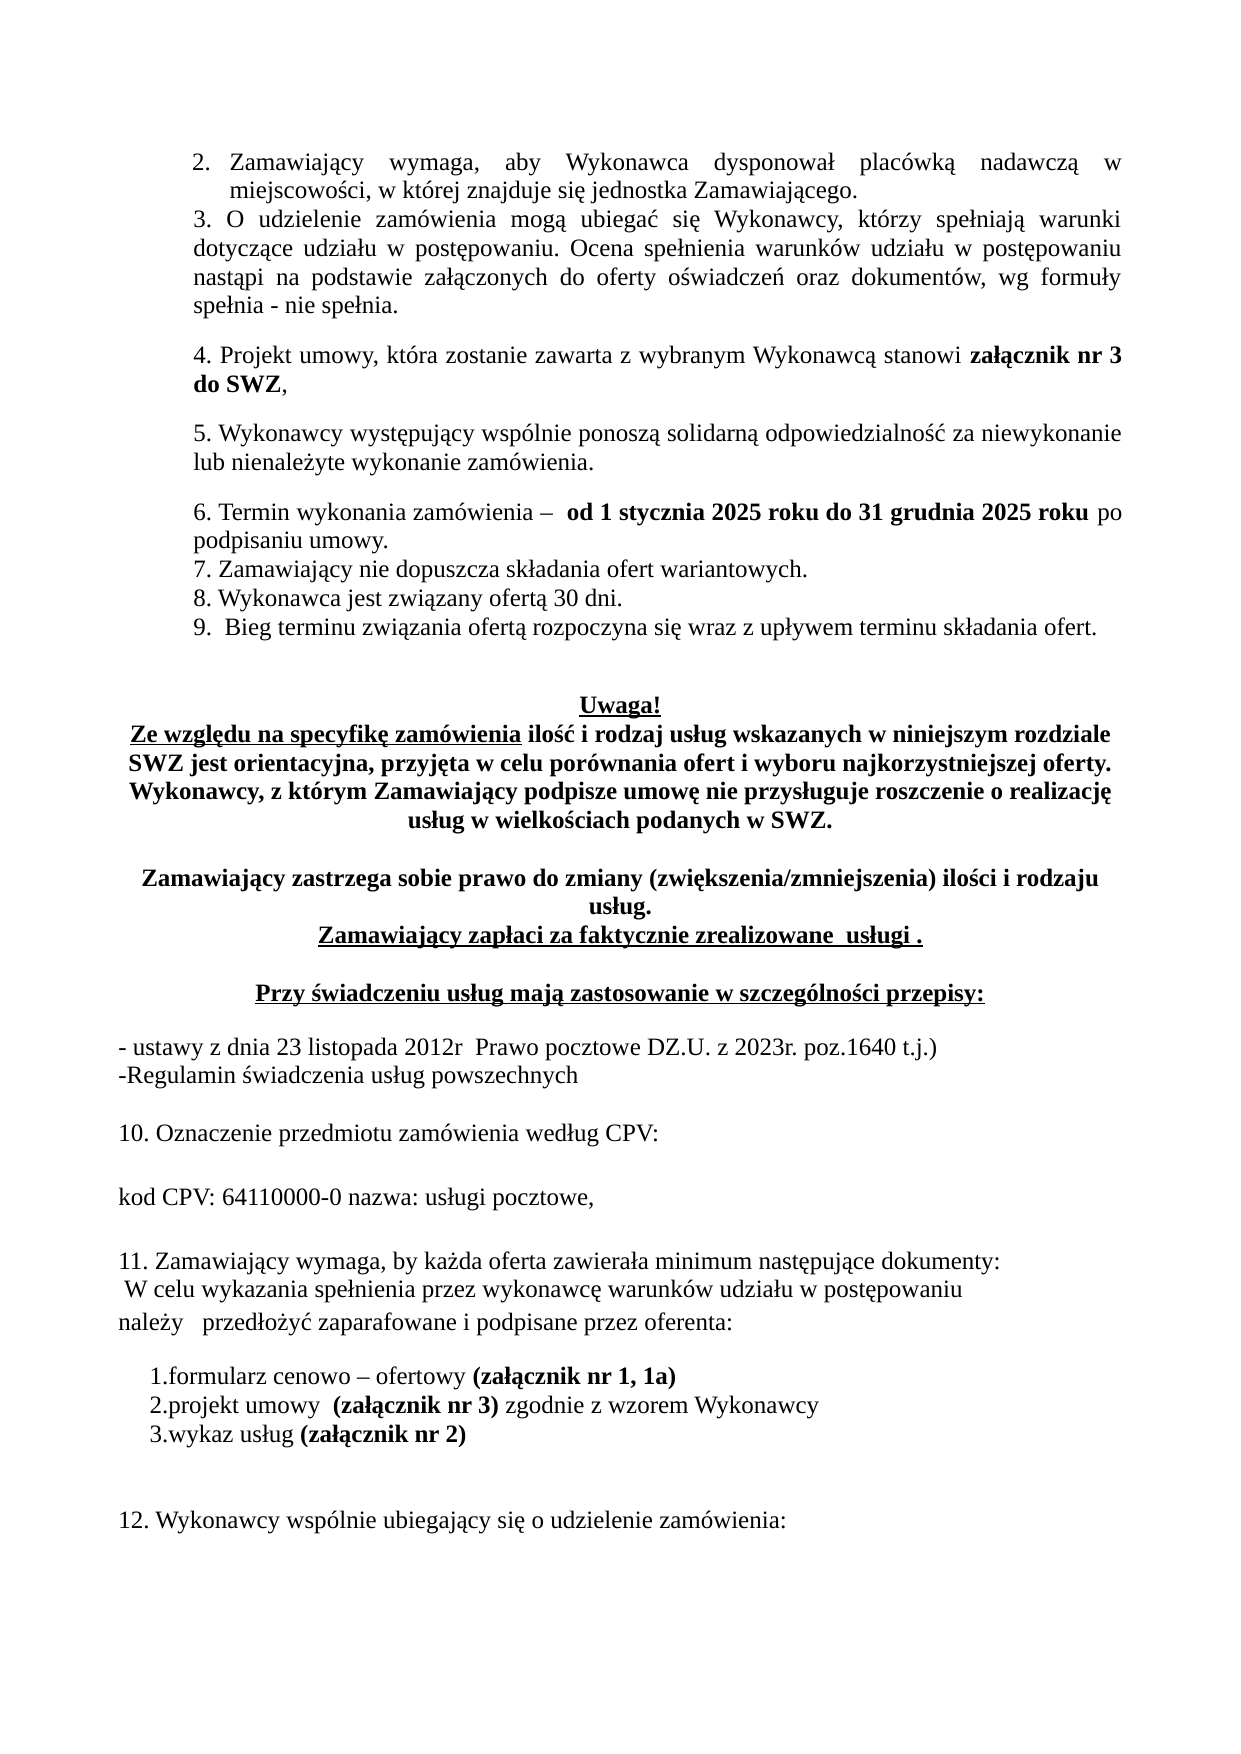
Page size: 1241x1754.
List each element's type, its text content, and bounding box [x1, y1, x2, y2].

list 6. Termin wykonania zamówienia – od 1 stycznia 2025 roku do 31 grudnia 2025 roku po podpisaniu umowy. [193, 497, 1122, 554]
list 9. Bieg terminu związania ofertą rozpoczyna się wraz z upływem terminu składania ofert. [193, 612, 1122, 641]
text Zamawiający zapłaci za faktycznie zrealizowane usługi . [118, 920, 1122, 949]
text W celu wykazania spełnienia przez wykonawcę warunków udziału w postępowaniu należy przedłożyć zaparafowane i podpisane przez oferenta: [118, 1274, 1122, 1336]
text 10. Oznaczenie przedmiotu zamówienia według CPV: [118, 1118, 1122, 1147]
text Zamawiający zastrzega sobie prawo do zmiany (zwiększenia/zmniejszenia) ilości i rodzaju usług. [118, 863, 1122, 920]
text 3.wykaz usług (załącznik nr 2) [118, 1419, 1122, 1448]
list 5. Wykonawcy występujący wspólnie ponoszą solidarną odpowiedzialność za niewykonanie lub nienależyte wykonanie zamówienia. [193, 418, 1122, 476]
list Zamawiający wymaga, aby Wykonawca dysponował placówką nadawczą w miejscowości, w której znajduje się jednostka Zamawiającego. [192, 147, 1122, 204]
text 12. Wykonawcy wspólnie ubiegający się o udzielenie zamówienia: [118, 1505, 1122, 1534]
text 2.projekt umowy (załącznik nr 3) zgodnie z wzorem Wykonawcy [118, 1390, 1122, 1419]
text Przy świadczeniu usług mają zastosowanie w szczególności przepisy: [118, 978, 1122, 1006]
text Uwaga! [118, 690, 1122, 719]
text - ustawy z dnia 23 listopada 2012r Prawo pocztowe DZ.U. z 2023r. poz.1640 t.j.) [118, 1032, 1122, 1060]
text 11. Zamawiający wymaga, by każda oferta zawierała minimum następujące dokumenty: [118, 1246, 1122, 1274]
text 1.formularz cenowo – ofertowy (załącznik nr 1, 1a) [118, 1361, 1122, 1390]
list 8. Wykonawca jest związany ofertą 30 dni. [193, 583, 1122, 612]
text -Regulamin świadczenia usług powszechnych [118, 1060, 1122, 1089]
text Ze względu na specyfikę zamówienia ilość i rodzaj usług wskazanych w niniejszym rozdziale SWZ jest orientacyjna, przyjęta w celu porównania ofert i wyboru najkorzystniejszej oferty. Wykonawcy, z którym Zamawiający podpisze umowę nie przysługuje roszczenie o realizację usług w wielkościach podanych w SWZ. [118, 719, 1122, 834]
list 4. Projekt umowy, która zostanie zawarta z wybranym Wykonawcą stanowi załącznik nr 3 do SWZ, [193, 340, 1122, 398]
list 3. O udzielenie zamówienia mogą ubiegać się Wykonawcy, którzy spełniają warunki dotyczące udziału w postępowaniu. Ocena spełnienia warunków udziału w postępowaniu nastąpi na podstawie załączonych do oferty oświadczeń oraz dokumentów, wg formuły spełnia - nie spełnia. [193, 204, 1122, 319]
list 7. Zamawiający nie dopuszcza składania ofert wariantowych. [193, 554, 1122, 583]
text kod CPV: 64110000-0 nazwa: usługi pocztowe, [118, 1182, 1122, 1211]
